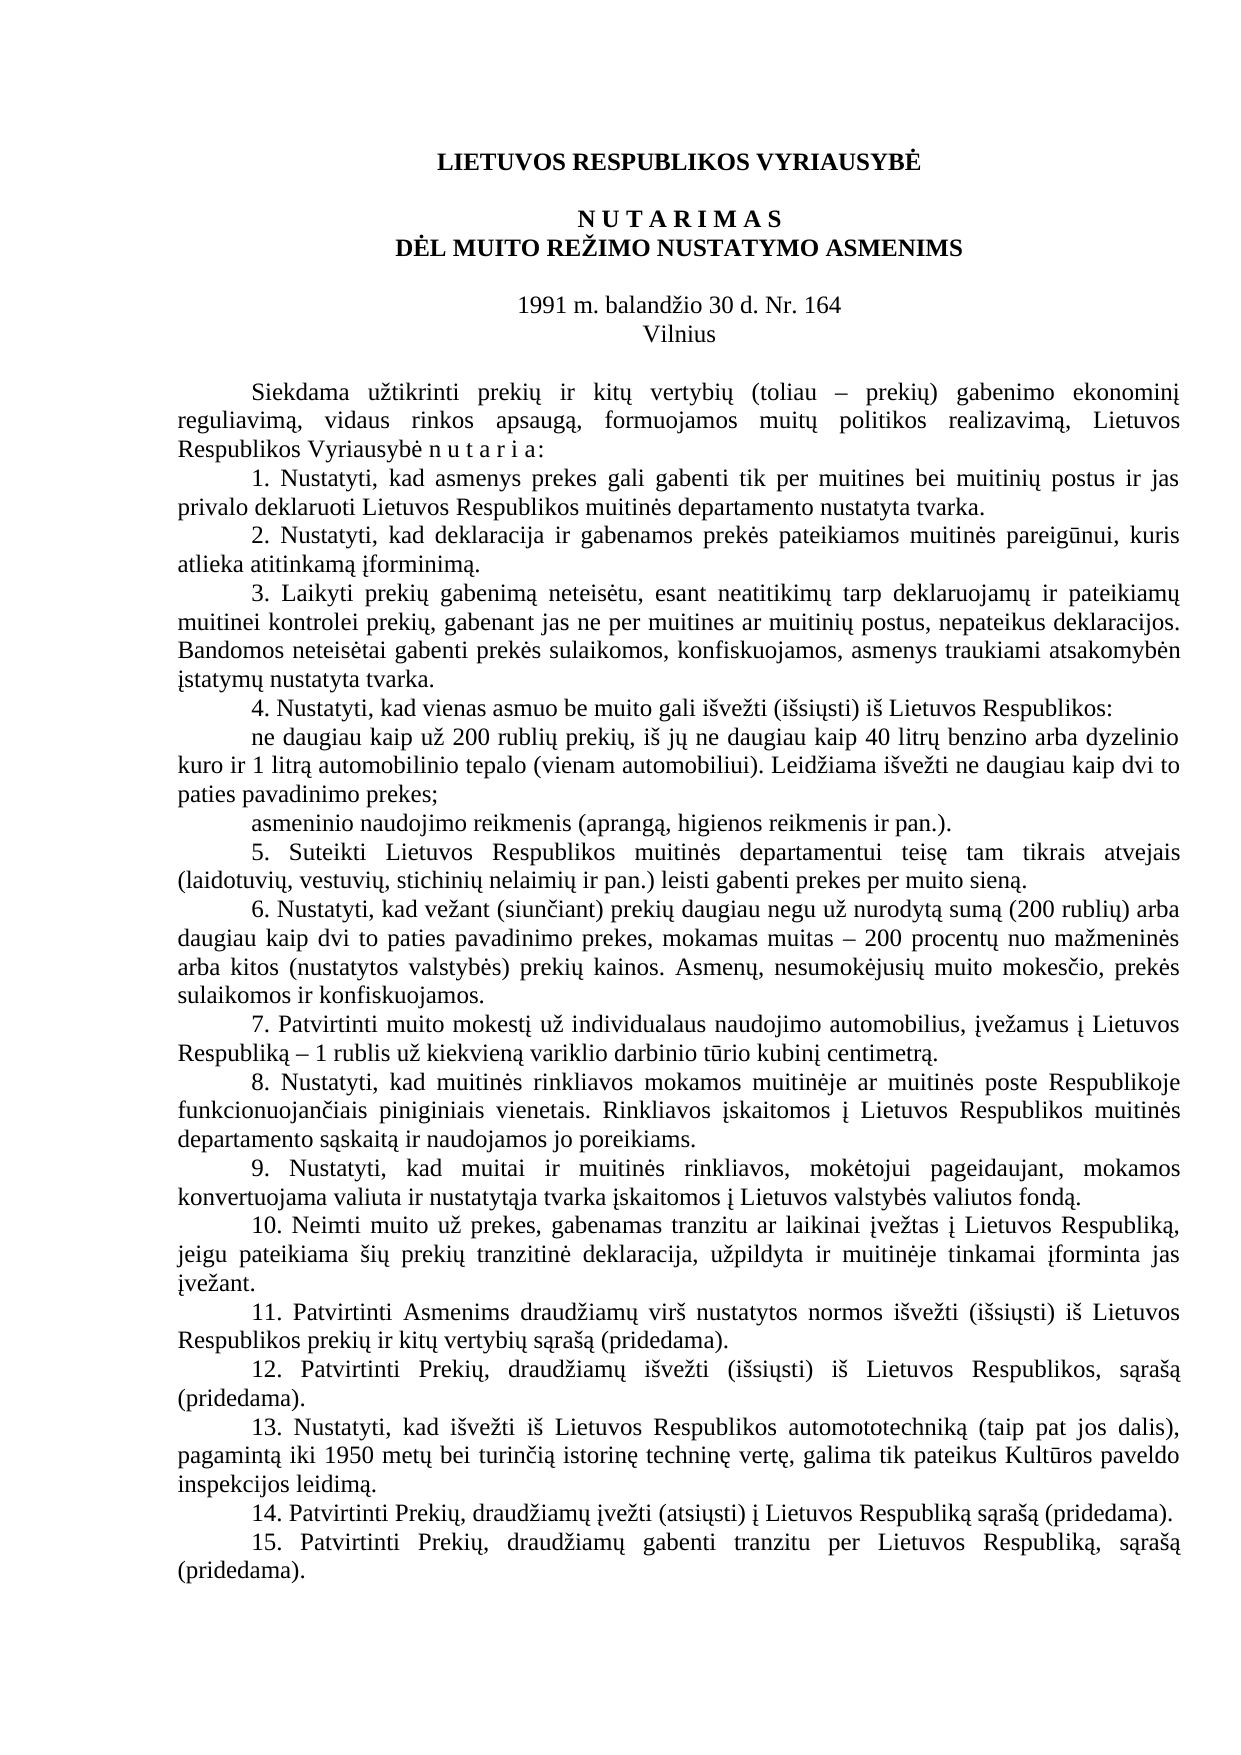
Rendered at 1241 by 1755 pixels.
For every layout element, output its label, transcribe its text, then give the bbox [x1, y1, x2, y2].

text 3. Laikyti prekių gabenimą neteisėtu, esant neatitikimų tarp deklaruojamų ir pateikiamų muitinei kontrolei prekių, gabenant jas ne per muitines ar muitinių postus, nepateikus deklaracijos. Bandomos neteisėtai gabenti prekės sulaikomos, konfiskuojamos, asmenys traukiami atsakomybėn įstatymų nustatyta tvarka. [177, 578, 1181, 693]
text 11. Patvirtinti Asmenims draudžiamų virš nustatytos normos išvežti (išsiųsti) iš Lietuvos Respublikos prekių ir kitų vertybių sąrašą (pridedama). [177, 1297, 1181, 1354]
text 15. Patvirtinti Prekių, draudžiamų gabenti tranzitu per Lietuvos Respubliką, sąrašą (pridedama). [177, 1527, 1181, 1584]
text Siekdama užtikrinti prekių ir kitų vertybių (toliau – prekių) gabenimo ekonominį reguliavimą, vidaus rinkos apsaugą, formuojamos muitų politikos realizavimą, Lietuvos Respublikos Vyriausybė nutaria: [177, 377, 1181, 463]
text asmeninio naudojimo reikmenis (aprangą, higienos reikmenis ir pan.). [177, 808, 1181, 837]
text LIETUVOS RESPUBLIKOS VYRIAUSYBĖ [177, 147, 1181, 176]
text 14. Patvirtinti Prekių, draudžiamų įvežti (atsiųsti) į Lietuvos Respubliką sąrašą (pridedama). [177, 1498, 1181, 1527]
text 4. Nustatyti, kad vienas asmuo be muito gali išvežti (išsiųsti) iš Lietuvos Respublikos: [177, 693, 1181, 722]
text Vilnius [177, 319, 1181, 348]
text 6. Nustatyti, kad vežant (siunčiant) prekių daugiau negu už nurodytą sumą (200 rublių) arba daugiau kaip dvi to paties pavadinimo prekes, mokamas muitas – 200 procentų nuo mažmeninės arba kitos (nustatytos valstybės) prekių kainos. Asmenų, nesumokėjusių muito mokesčio, prekės sulaikomos ir konfiskuojamos. [177, 894, 1181, 1009]
text 1. Nustatyti, kad asmenys prekes gali gabenti tik per muitines bei muitinių postus ir jas privalo deklaruoti Lietuvos Respublikos muitinės departamento nustatyta tvarka. [177, 463, 1181, 521]
text 13. Nustatyti, kad išvežti iš Lietuvos Respublikos automototechniką (taip pat jos dalis), pagamintą iki 1950 metų bei turinčią istorinę techninę vertę, galima tik pateikus Kultūros paveldo inspekcijos leidimą. [177, 1412, 1181, 1498]
text ne daugiau kaip už 200 rublių prekių, iš jų ne daugiau kaip 40 litrų benzino arba dyzelinio kuro ir 1 litrą automobilinio tepalo (vienam automobiliui). Leidžiama išvežti ne daugiau kaip dvi to paties pavadinimo prekes; [177, 722, 1181, 808]
text 8. Nustatyti, kad muitinės rinkliavos mokamos muitinėje ar muitinės poste Respublikoje funkcionuojančiais piniginiais vienetais. Rinkliavos įskaitomos į Lietuvos Respublikos muitinės departamento sąskaitą ir naudojamos jo poreikiams. [177, 1067, 1181, 1153]
text 1991 m. balandžio 30 d. Nr. 164 [177, 291, 1181, 319]
text DĖL MUITO REŽIMO NUSTATYMO ASMENIMS [177, 233, 1181, 262]
text 12. Patvirtinti Prekių, draudžiamų išvežti (išsiųsti) iš Lietuvos Respublikos, sąrašą (pridedama). [177, 1354, 1181, 1412]
text 2. Nustatyti, kad deklaracija ir gabenamos prekės pateikiamos muitinės pareigūnui, kuris atlieka atitinkamą įforminimą. [177, 521, 1181, 578]
text 5. Suteikti Lietuvos Respublikos muitinės departamentui teisę tam tikrais atvejais (laidotuvių, vestuvių, stichinių nelaimių ir pan.) leisti gabenti prekes per muito sieną. [177, 837, 1181, 894]
text 7. Patvirtinti muito mokestį už individualaus naudojimo automobilius, įvežamus į Lietuvos Respubliką – 1 rublis už kiekvieną variklio darbinio tūrio kubinį centimetrą. [177, 1009, 1181, 1067]
text 10. Neimti muito už prekes, gabenamas tranzitu ar laikinai įvežtas į Lietuvos Respubliką, jeigu pateikiama šių prekių tranzitinė deklaracija, užpildyta ir muitinėje tinkamai įforminta jas įvežant. [177, 1211, 1181, 1297]
text N U T A R I M A S [177, 204, 1181, 233]
text 9. Nustatyti, kad muitai ir muitinės rinkliavos, mokėtojui pageidaujant, mokamos konvertuojama valiuta ir nustatytąja tvarka įskaitomos į Lietuvos valstybės valiutos fondą. [177, 1153, 1181, 1211]
